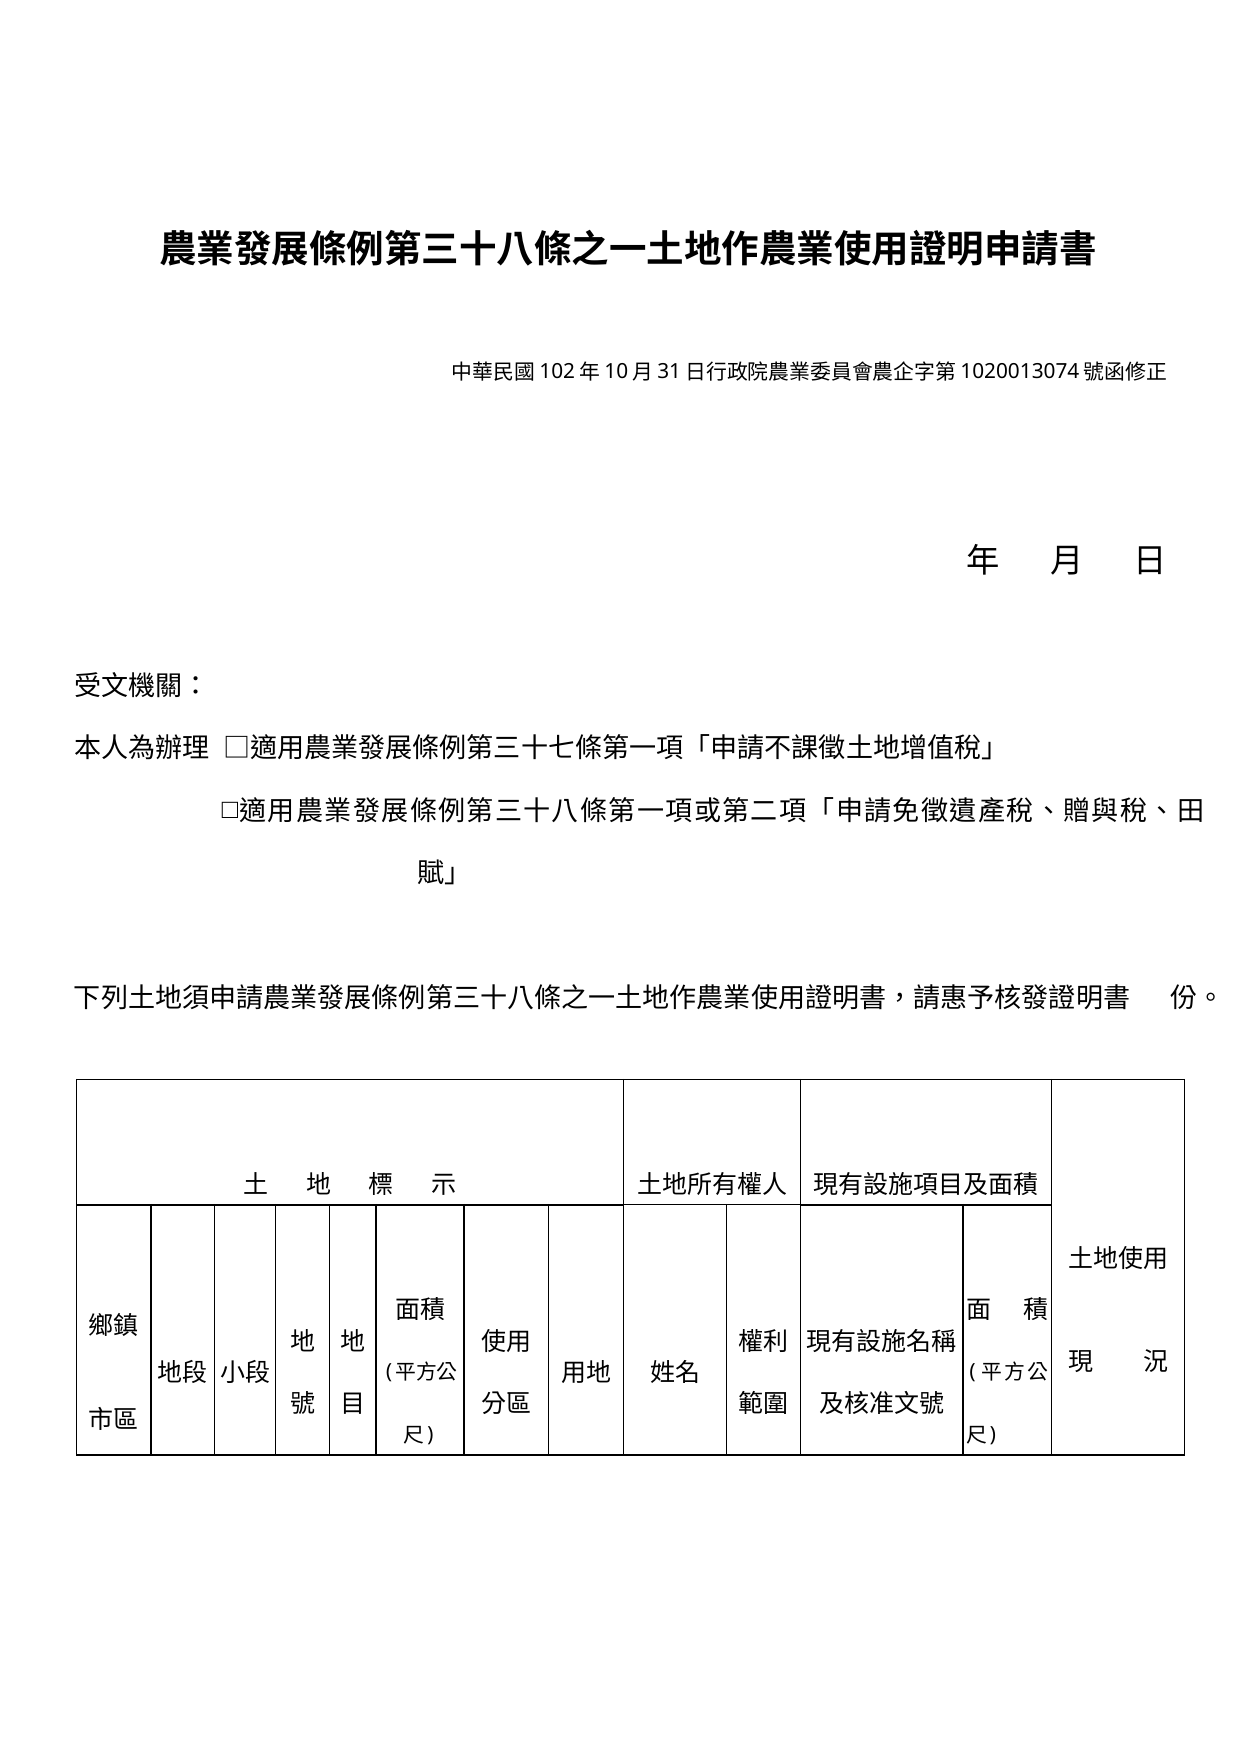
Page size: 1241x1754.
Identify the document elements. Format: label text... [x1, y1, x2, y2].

table_cell 小段 [215, 1206, 275, 1454]
table_cell 面積(平方公尺) [964, 1206, 1051, 1454]
text 本人為辦理 □適用農業發展條例第三十七條第一項「申請不課徵土地增值稅」 [74, 704, 1167, 766]
text 受文機關： [74, 641, 1167, 704]
table_cell 現有設施名稱及核准文號 [801, 1206, 962, 1454]
table_header 土地使用 現 況 [1052, 1080, 1184, 1454]
table_cell 面積(平方公尺) [377, 1206, 463, 1454]
text 中華民國102年10月31日行政院農業委員會農企字第1020013074號函修正 [103, 329, 1167, 391]
table_cell 用地 [549, 1206, 623, 1454]
table_header 現有設施項目及面積 [801, 1080, 1051, 1204]
text 年 月 日 [89, 516, 1167, 579]
table_cell 地段 [152, 1206, 214, 1454]
text 下列土地須申請農業發展條例第三十八條之一土地作農業使用證明書，請惠予核發證明書 份。 [74, 954, 1211, 1016]
table_header 土 地 標 示 [77, 1080, 623, 1204]
table_cell 地目 [330, 1206, 375, 1454]
table_cell 權利 範圍 [727, 1205, 800, 1454]
text 農業發展條例第三十八條之一土地作農業使用證明申請書 [89, 204, 1167, 266]
table_cell 地號 [276, 1206, 329, 1454]
table_cell 姓名 [624, 1205, 726, 1454]
table_cell 鄉鎮 市區 [77, 1206, 150, 1454]
text □適用農業發展條例第三十八條第一項或第二項「申請免徵遺產稅、贈與稅、田賦」 [222, 766, 1205, 891]
table_header 土地所有權人 [624, 1080, 800, 1204]
table_cell 使用 分區 [465, 1206, 548, 1454]
